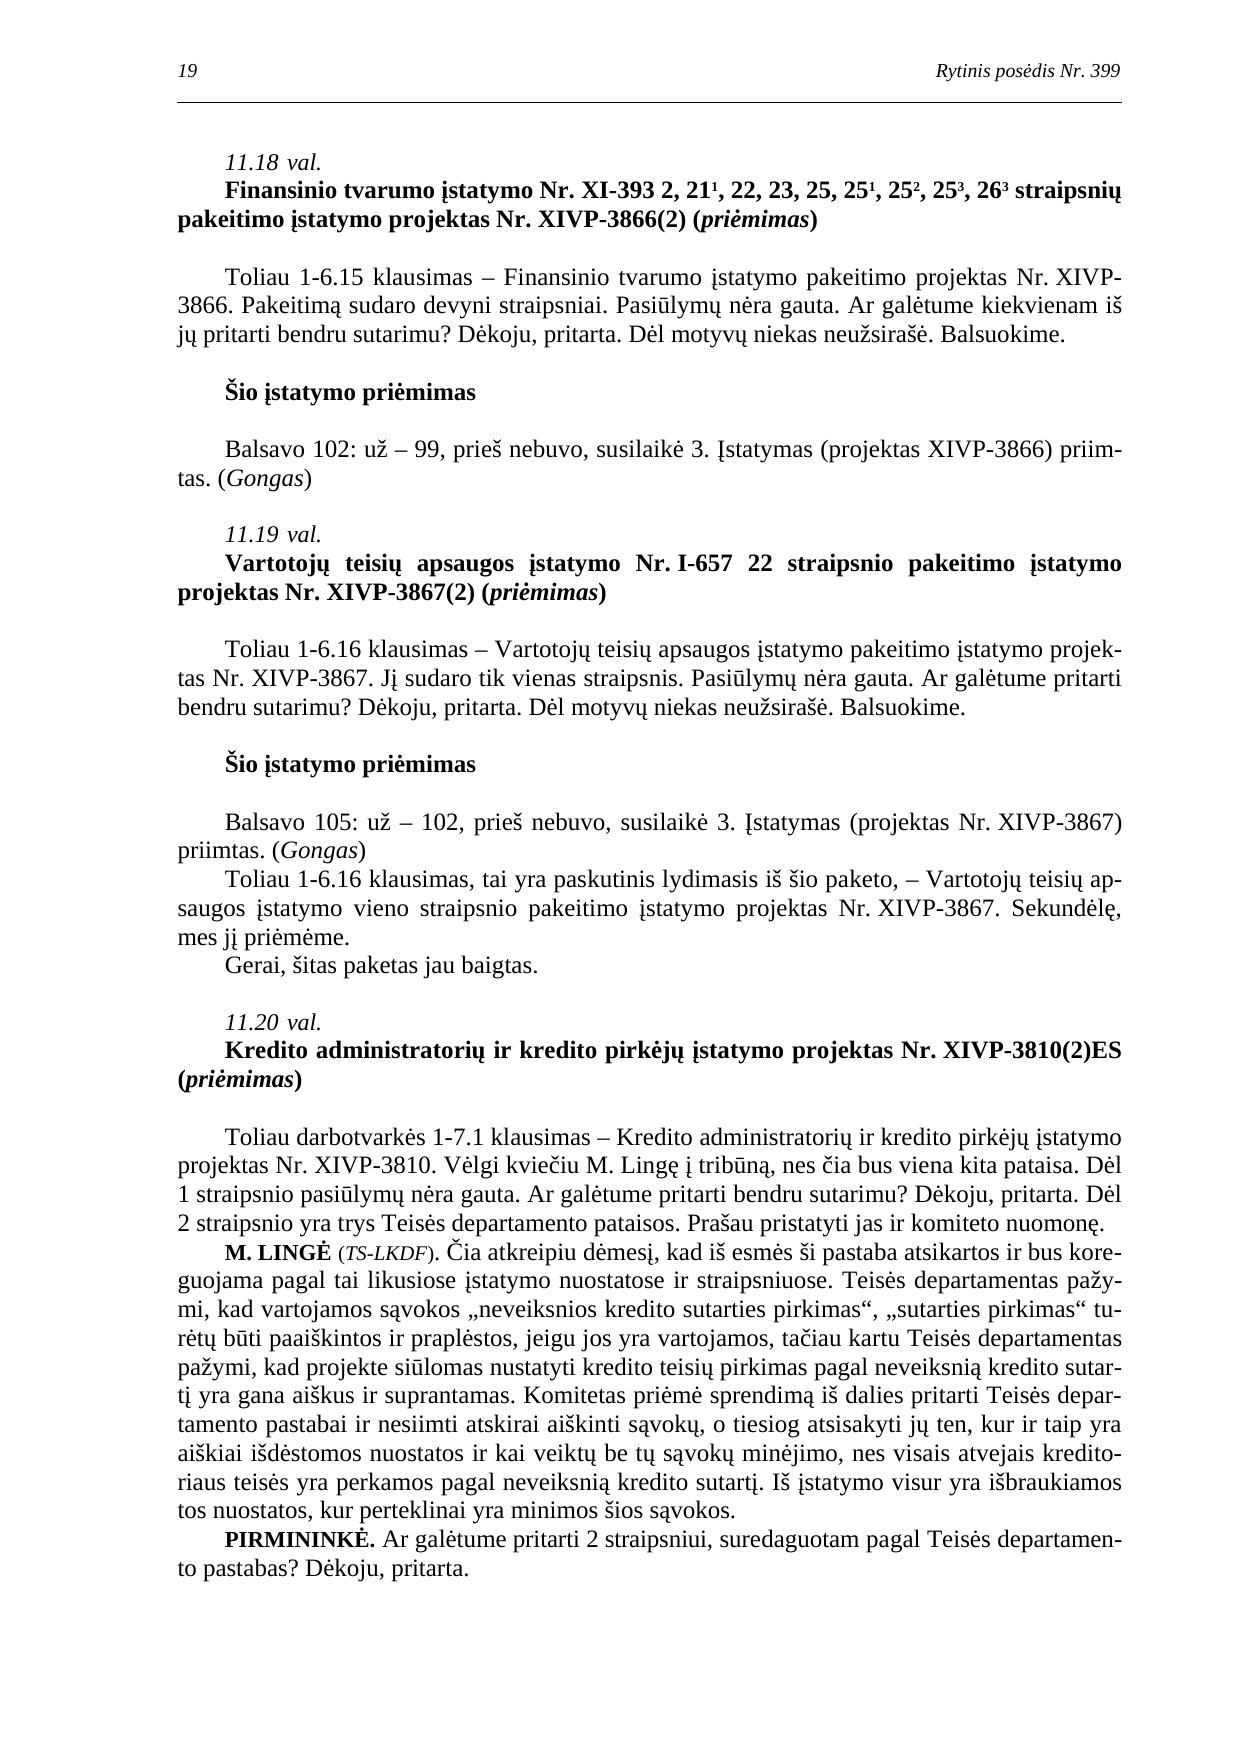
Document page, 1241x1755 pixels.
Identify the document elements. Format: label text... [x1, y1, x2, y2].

text Šio įsta­ty­mo pri­ėmi­mas [177, 749, 1122, 778]
text To­liau 1-6.15 klau­si­mas – Fi­nan­si­nio tva­ru­mo įsta­ty­mo pa­kei­ti­mo pro­jek­tas Nr. XIVP-3866. Pa­kei­ti­mą su­da­ro de­vy­ni straips­niai. Pa­siū­ly­mų nė­ra gau­ta. Ar ga­lė­tu­me kiek­vie­nam iš jų pri­tar­ti ben­dru su­ta­ri­mu? Dė­ko­ju, pri­tar­ta. Dėl mo­ty­vų nie­kas ne­už­si­ra­šė. Bal­suo­ki­me. [177, 262, 1122, 348]
text To­liau 1-6.16 klau­si­mas – Var­to­to­jų tei­sių ap­sau­gos įsta­ty­mo pa­kei­ti­mo įsta­ty­mo pro­jek­tas Nr. XIVP-3867. Jį su­da­ro tik vie­nas straips­nis. Pa­siū­ly­mų nė­ra gau­ta. Ar ga­lė­tu­me pri­tar­ti ben­dru su­ta­ri­mu? Dė­ko­ju, pri­tar­ta. Dėl mo­ty­vų nie­kas ne­už­si­ra­šė. Bal­suo­ki­me. [177, 634, 1122, 720]
text Šio įsta­ty­mo pri­ėmi­mas [177, 377, 1122, 405]
text Fi­nan­si­nio tva­ru­mo įsta­ty­mo Nr. XI-393 2, 211, 22, 23, 25, 251, 252, 253, 263 straips­nių pa­kei­ti­mo įsta­ty­mo pro­jek­tas Nr. XIVP-3866(2) (pri­ėmi­mas) [177, 175, 1122, 233]
text 11.20 val. [224, 1008, 1122, 1036]
text M. LINGĖ (TS-LKDF). Čia at­krei­piu dė­me­sį, kad iš es­mės ši pa­sta­ba at­si­kar­tos ir bus ko­re­guo­ja­ma pa­gal tai li­ku­sio­se įsta­ty­mo nuo­sta­to­se ir straips­niuo­se. Tei­sės de­par­ta­men­tas pa­žy­mi, kad var­to­ja­mos są­vo­kos „ne­veiks­nios kre­di­to su­tar­ties pir­ki­mas“, „su­tar­ties pir­ki­mas“ tu­rė­tų bū­ti pa­aiš­kin­tos ir pra­plės­tos, jei­gu jos yra var­to­ja­mos, ta­čiau kar­tu Tei­sės de­par­ta­men­tas pa­žy­mi, kad pro­jek­te siū­lo­mas nu­sta­ty­ti kre­di­to tei­sių pir­ki­mas pa­gal ne­veiks­nią kre­di­to su­tar­tį yra ga­na aiš­kus ir su­pran­ta­mas. Ko­mi­te­tas pri­ėmė spren­di­mą iš da­lies pri­tar­ti Tei­sės de­par­ta­men­to pa­sta­bai ir ne­si­im­ti at­ski­rai aiš­kin­ti są­vo­kų, o tie­siog at­si­sa­ky­ti jų ten, kur ir taip yra aiš­kiai iš­dės­to­mos nuo­sta­tos ir kai veik­tų be tų są­vo­kų mi­nė­ji­mo, nes vi­sais at­ve­jais kre­di­to­riaus tei­sės yra per­ka­mos pa­gal ne­veiks­nią kre­di­to su­tar­tį. Iš įsta­ty­mo vi­sur yra iš­brau­kia­mos tos nuo­sta­tos, kur per­tek­li­nai yra mi­ni­mos šios są­vo­kos. [177, 1237, 1122, 1524]
text Ge­rai, ši­tas pa­ke­tas jau baig­tas. [177, 950, 1122, 979]
text 11.18 val. [224, 148, 1122, 175]
text Bal­sa­vo 102: už – 99, prieš ne­bu­vo, su­si­lai­kė 3. Įsta­ty­mas (pro­jek­tas XIVP-3866) pri­im­tas. (Gon­gas) [177, 434, 1122, 492]
text Kre­di­to ad­mi­nist­ra­to­rių ir kre­di­to pir­kė­jų įsta­ty­mo pro­jek­tas Nr. XIVP-3810(2)ES (pri­ėmi­mas) [177, 1036, 1122, 1093]
text Bal­sa­vo 105: už – 102, prieš ne­bu­vo, su­si­lai­kė 3. Įsta­ty­mas (pro­jek­tas Nr. XIVP-3867) pri­im­tas. (Gon­gas) [177, 807, 1122, 864]
text Var­to­to­jų tei­sių ap­sau­gos įsta­ty­mo Nr. I-657 22 straips­nio pa­kei­ti­mo įsta­ty­mo projek­tas Nr. XIVP-3867(2) (pri­ėmi­mas) [177, 548, 1122, 605]
text To­liau 1-6.16 klau­si­mas, tai yra pas­ku­ti­nis ly­di­ma­sis iš šio pa­ke­to, – Var­to­to­jų tei­sių ap­sau­gos įsta­ty­mo vie­no straips­nio pa­kei­ti­mo įsta­ty­mo pro­jek­tas Nr. XIVP-3867. Se­kun­dė­lę, mes jį pri­ėmė­me. [177, 864, 1122, 950]
text 11.19 val. [224, 520, 1122, 548]
text To­liau dar­bo­tvarkės 1-7.1 klau­si­mas – Kre­di­to ad­mi­nist­ra­to­rių ir kre­di­to pir­kė­jų įsta­ty­mo pro­jek­tas Nr. XIVP-3810. Vėl­gi kvie­čiu M. Lin­gę į tri­bū­ną, nes čia bus vie­na ki­ta pa­tai­sa. Dėl 1 straips­nio pa­siū­ly­mų nė­ra gau­ta. Ar ga­lė­tu­me pri­tar­ti ben­dru su­ta­ri­mu? Dė­ko­ju, pri­tar­ta. Dėl 2 straips­nio yra trys Tei­sės de­par­ta­men­to pa­tai­sos. Pra­šau pri­sta­ty­ti jas ir ko­mi­te­to nuo­mo­nę. [177, 1122, 1122, 1237]
text PIRMININKĖ. Ar ga­lė­tu­me pri­tar­ti 2 straips­niui, su­re­da­guo­tam pa­gal Tei­sės de­par­ta­men­to pa­sta­bas? Dė­ko­ju, pri­tar­ta. [177, 1524, 1122, 1582]
